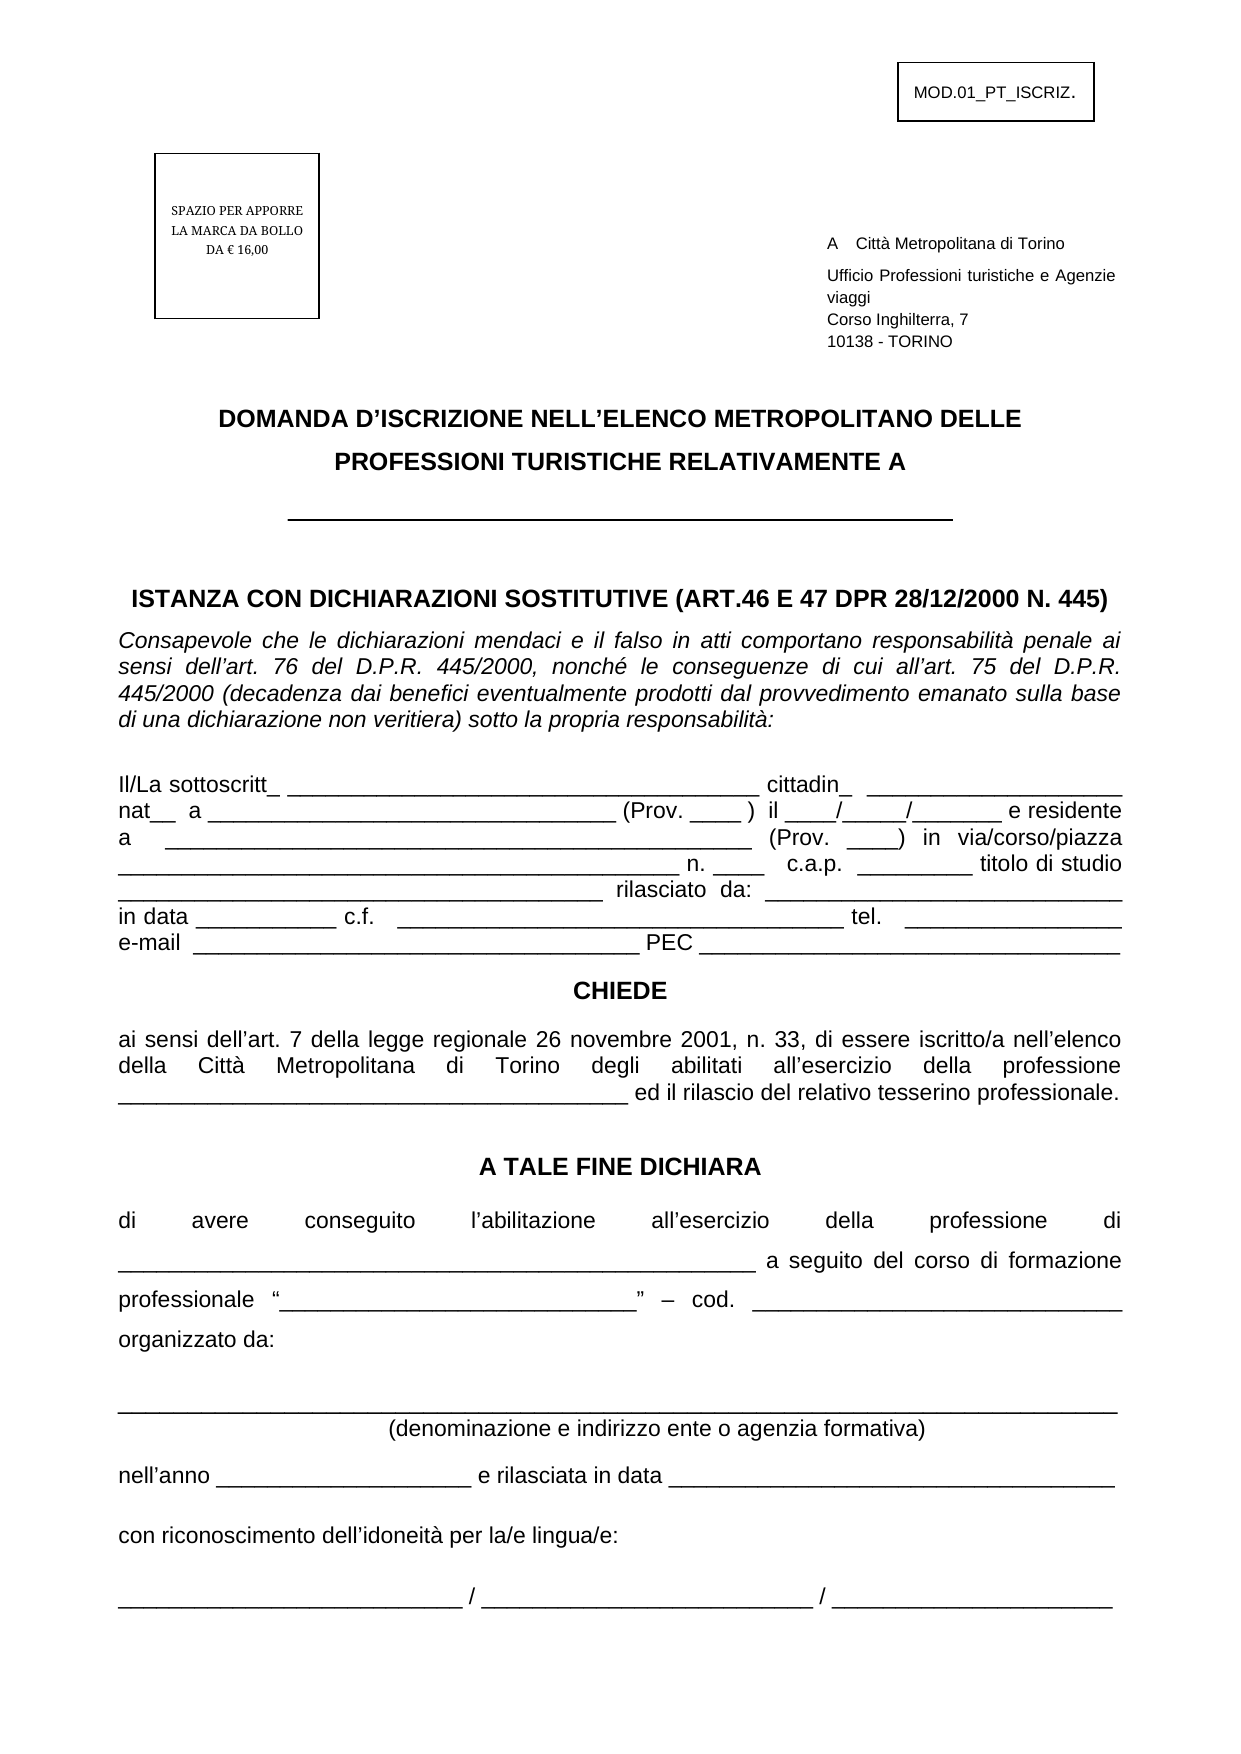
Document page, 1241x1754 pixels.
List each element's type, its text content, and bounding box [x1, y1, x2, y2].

text [118, 234, 154, 253]
text ________________________________________________________________________ [118, 1386, 1122, 1415]
text Consapevole che le dichiarazioni mendaci e il falso in atti comportano responsabilità penale ai sensi dell’art. 76 del D.P.R. 445/2000, nonché le conseguenze di cui all’art. 75 del D.P.R. 445/2000 (decadenza dai benefici eventualmente prodotti dal provvedimento emanato sulla base di una dichiarazione non veritiera) sotto la propria responsabilità: [118, 627, 1122, 732]
text PROFESSIONI TURISTICHE RELATIVAMENTE A [118, 447, 1122, 476]
text ISTANZA CON DICHIARAZIONI SOSTITUTIVE (ART.46 E 47 DPR 28/12/2000 N. 445) [118, 584, 1122, 612]
text (denominazione e indirizzo ente o agenzia formativa) [155, 1415, 1122, 1441]
text A Città Metropolitana di Torino [320, 234, 1122, 253]
text Il/La sottoscritt_ _____________________________________ cittadin_ ____________________ nat__ a ________________________________ (Prov. ____ ) il ____/_____/_______ e residente a ______________________________________________ (Prov. ____) in via/corso/piazza ____________________________________________ n. ____ c.a.p. _________ titolo di studio ______________________________________ rilasciato da: ____________________________ in data ___________ c.f. ___________________________________ tel. _________________ e-mail ___________________________________ PEC _________________________________ [118, 771, 1122, 956]
text CHIEDE [118, 976, 1122, 1005]
text Ufficio Professioni turistiche e Agenzie viaggi [320, 266, 1122, 307]
text Corso Inghilterra, 7 [118, 310, 1122, 329]
text DOMANDA D’ISCRIZIONE NELL’ELENCO METROPOLITANO DELLE [118, 404, 1122, 433]
text nell’anno ____________________ e rilasciata in data ___________________________________ [118, 1462, 1122, 1488]
text con riconoscimento dell’idoneità per la/e lingua/e: [118, 1522, 1122, 1549]
text A TALE FINE DICHIARA [118, 1152, 1122, 1181]
text _________________________________________ [118, 490, 1122, 524]
text ai sensi dell’art. 7 della legge regionale 26 novembre 2001, n. 33, di essere iscritto/a nell’elenco della Città Metropolitana di Torino degli abilitati all’esercizio della professione ________________________________________ ed il rilascio del relativo tesserino professionale. [118, 1026, 1122, 1105]
text [118, 266, 154, 307]
text SPAZIO PER APPORRE LA MARCA DA BOLLO DA € 16,00 [171, 202, 303, 258]
text ___________________________ / __________________________ / ______________________ [118, 1583, 1122, 1609]
text di avere conseguito l’abilitazione all’esercizio della professione di __________________________________________________ a seguito del corso di formazione professionale “____________________________” – cod. _____________________________ organizzato da: [118, 1207, 1122, 1352]
text 10138 - TORINO [118, 332, 1122, 351]
